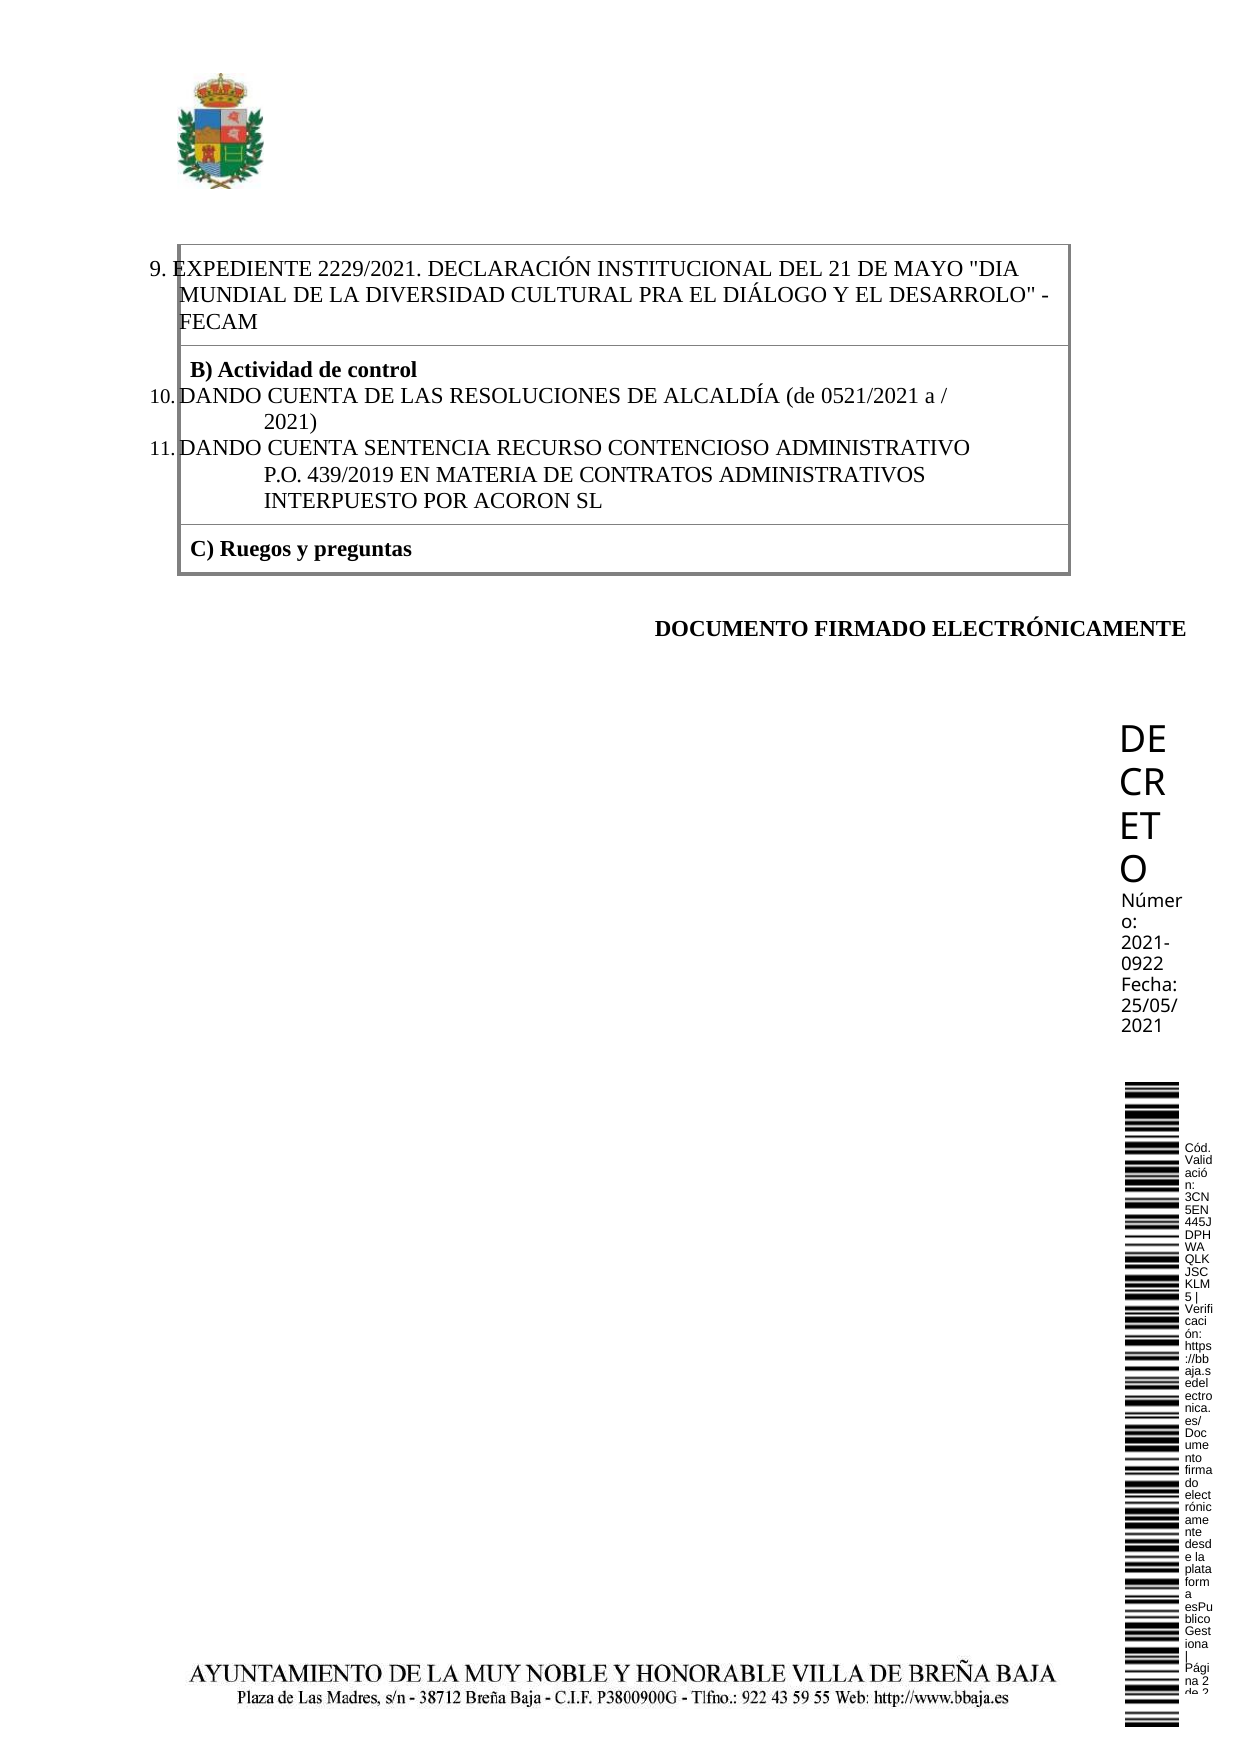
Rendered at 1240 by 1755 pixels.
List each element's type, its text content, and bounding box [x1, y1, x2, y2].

text Cód. Validación: 3CN5EN445JDPHWAQLKJSCKLM5 | Verificación: https://bbaja.sedelectronica.es/ Documento firmado electrónicamente desde la plataforma esPublico Gestiona | Página 2 de 2 [1184, 1143, 1213, 1694]
table_cell C) Ruegos y preguntas [181, 525, 1068, 571]
table_header 9. EXPEDIENTE 2229/2021. DECLARACIÓN INSTITUCIONAL DEL 21 DE MAYO "DIA MUNDIAL DE LA DIVERSIDAD CULTURAL PRA EL DIÁLOGO Y EL DESARROLO" - FECAM [181, 245, 1068, 345]
text DECRETO [1119, 717, 1185, 891]
table_cell Actividad de control DANDO CUENTA DE LAS RESOLUCIONES DE ALCALDÍA (de 0521/2021 a / 2021) DANDO CUENTA SENTENCIA RECURSO CONTENCIOSO ADMINISTRATIVO P.O. 439/2019 EN MATERIA DE CONTRATOS ADMINISTRATIVOS INTERPUESTO POR ACORON SL [181, 346, 1068, 524]
picture [1125, 1082, 1179, 1727]
subtitle [1117, 715, 1185, 1062]
picture [184, 1655, 1061, 1709]
picture [177, 73, 264, 189]
text Número: 2021-0922 Fecha: 25/05/2021 [1121, 891, 1185, 1037]
subtitle DOCUMENTO FIRMADO ELECTRÓNICAMENTE [354, 614, 1189, 641]
